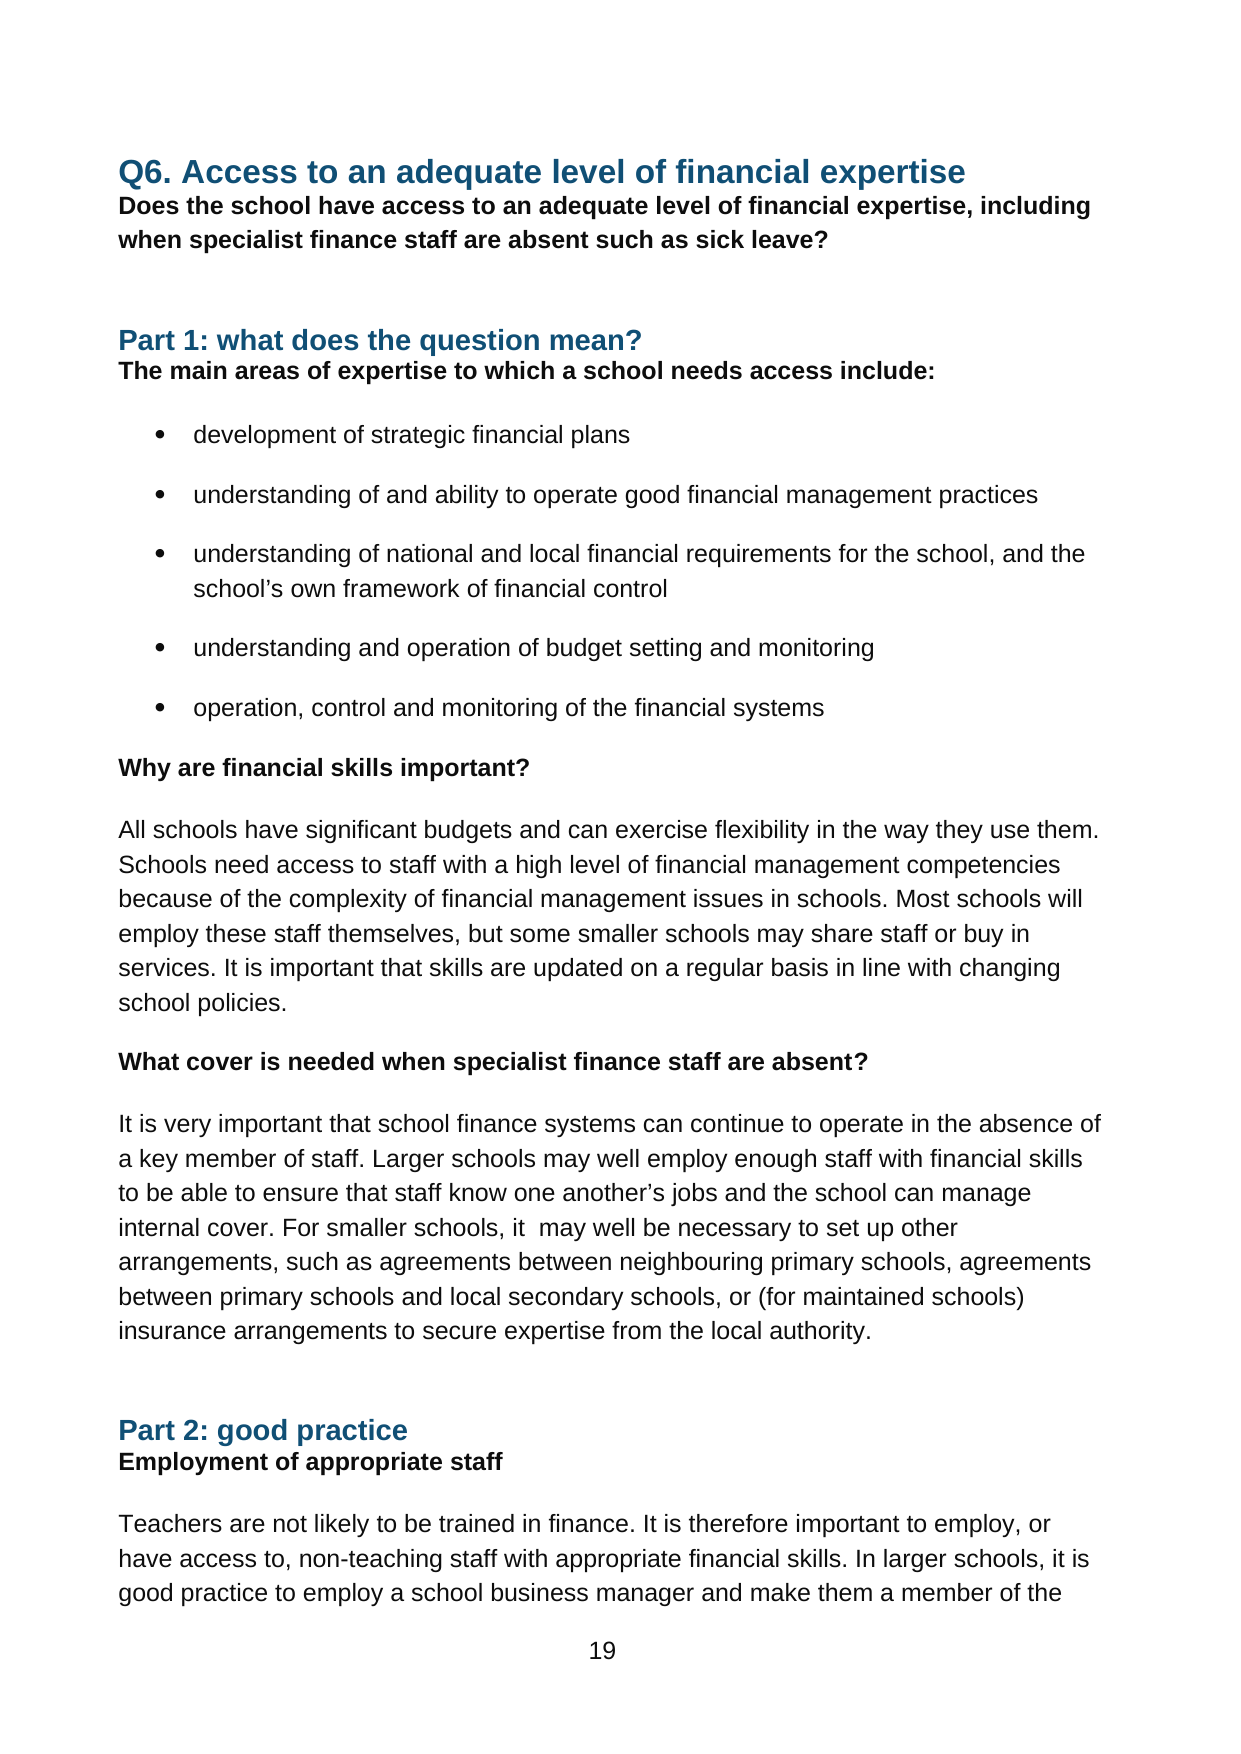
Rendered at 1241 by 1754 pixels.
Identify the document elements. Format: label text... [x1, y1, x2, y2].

text All schools have significant budgets and can exercise flexibility in the way they use them. Schools need access to staff with a high level of financial management competencies because of the complexity of financial management issues in schools. Most schools will employ these staff themselves, but some smaller schools may share staff or buy in services. It is important that skills are updated on a regular basis in line with changing school policies. [118, 815, 1107, 1016]
list understanding and operation of budget setting and monitoring [156, 633, 1107, 662]
list operation, control and monitoring of the financial systems [156, 693, 1107, 722]
list development of strategic financial plans [156, 420, 1107, 449]
subtitle Part 1: what does the question mean? [118, 322, 1107, 356]
list understanding of national and local financial requirements for the school, and the school’s own framework of financial control [156, 539, 1107, 603]
text What cover is needed when specialist finance staff are absent? [118, 1047, 1107, 1076]
text It is very important that school finance systems can continue to operate in the absence of a key member of staff. Larger schools may well employ enough staff with financial skills to be able to ensure that staff know one another’s jobs and the school can manage internal cover. For smaller schools, it may well be necessary to set up other arrangements, such as agreements between neighbouring primary schools, agreements between primary schools and local secondary schools, or (for maintained schools) insurance arrangements to secure expertise from the local authority. [118, 1109, 1107, 1345]
text Does the school have access to an adequate level of financial expertise, including when specialist finance staff are absent such as sick leave? [118, 191, 1107, 254]
text The main areas of expertise to which a school needs access include: [118, 356, 1107, 385]
text Teachers are not likely to be trained in finance. It is therefore important to employ, or have access to, non-teaching staff with appropriate financial skills. In larger schools, it is good practice to employ a school business manager and make them a member of the [118, 1509, 1107, 1607]
subtitle Part 2: good practice [118, 1413, 1107, 1447]
list understanding of and ability to operate good financial management practices [156, 480, 1107, 509]
text Why are financial skills important? [118, 753, 1107, 781]
text Employment of appropriate staff [118, 1447, 1107, 1476]
subtitle Q6. Access to an adequate level of financial expertise [118, 153, 1107, 191]
